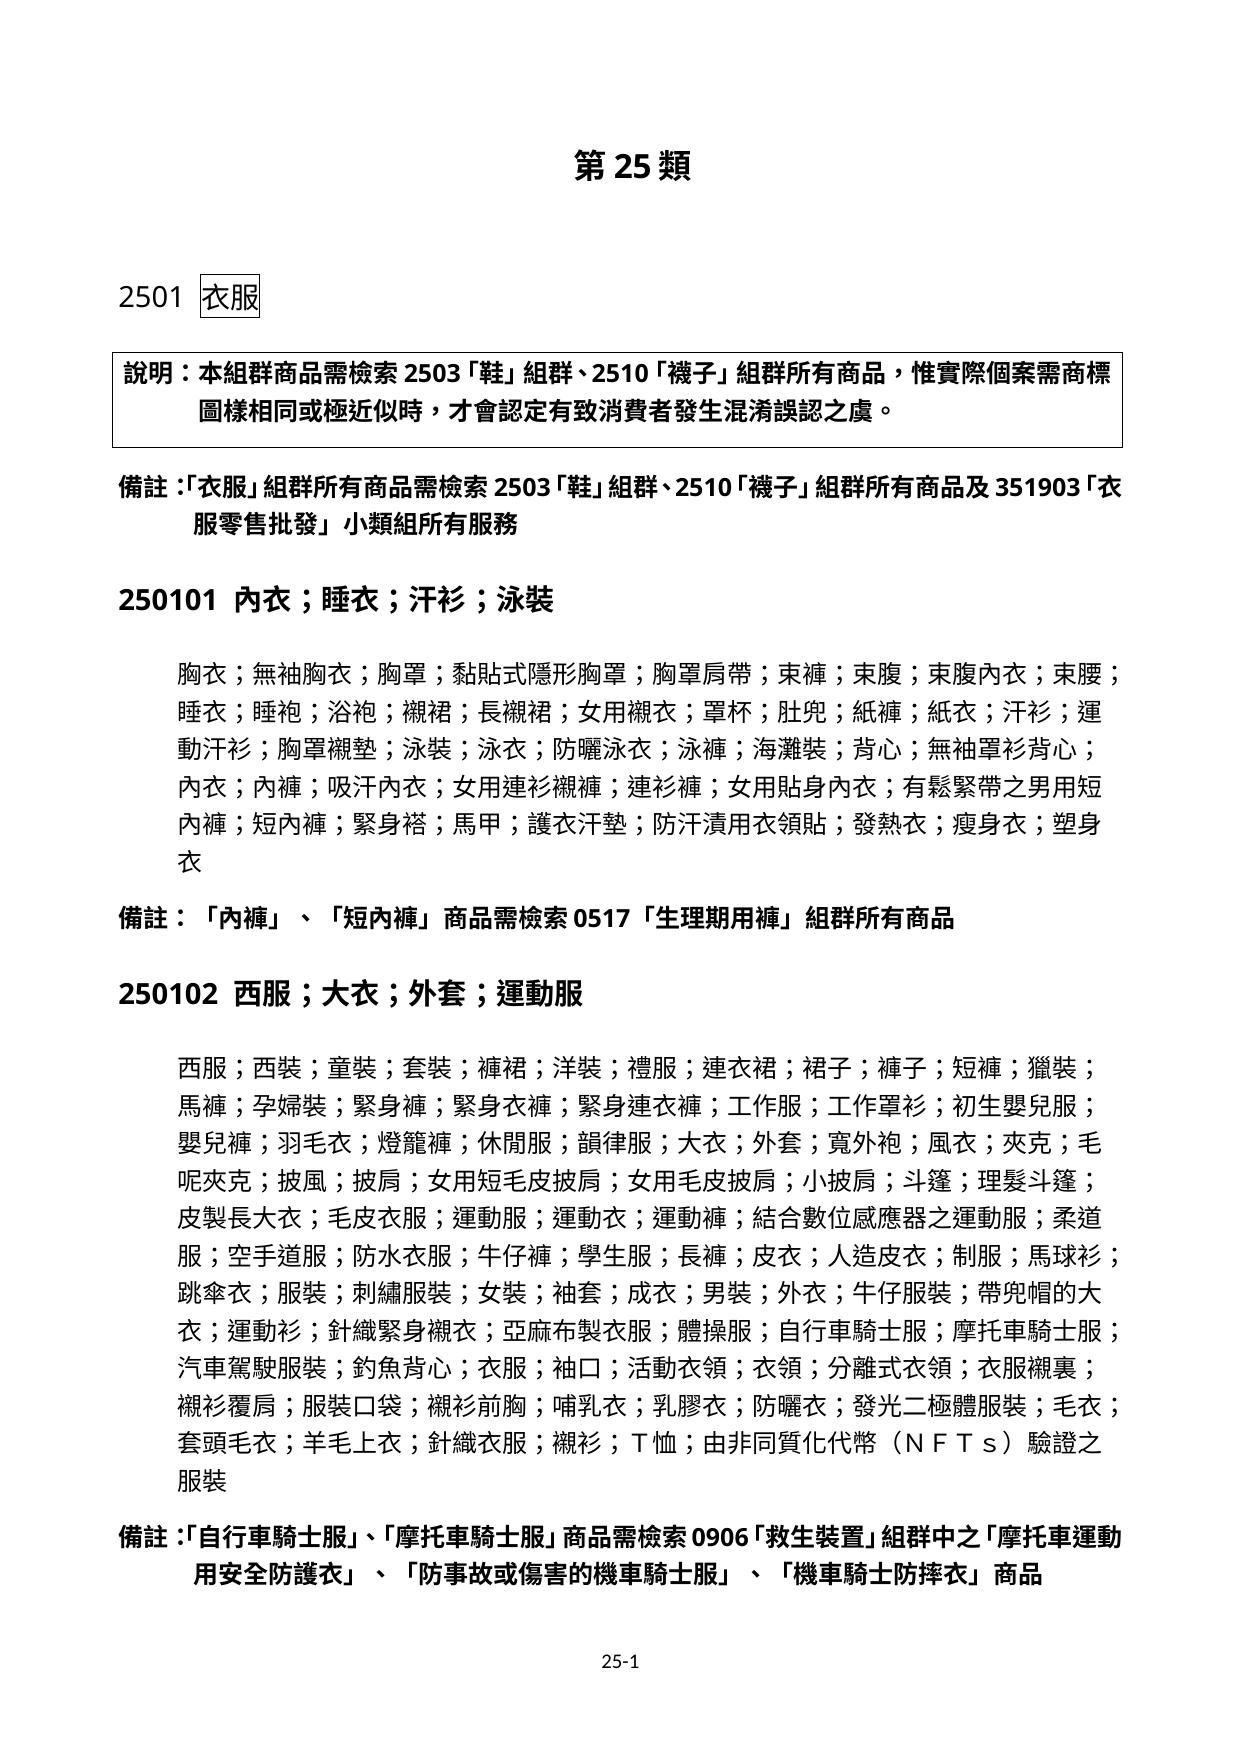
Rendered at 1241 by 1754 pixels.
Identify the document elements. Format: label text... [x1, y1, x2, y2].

text 西服；西裝；童裝；套裝；褲裙；洋裝；禮服；連衣裙；裙子；褲子；短褲；獵裝；馬褲；孕婦裝；緊身褲；緊身衣褲；緊身連衣褲；工作服；工作罩衫；初生嬰兒服；嬰兒褲；羽毛衣；燈籠褲；休閒服；韻律服；大衣；外套；寬外袍；風衣；夾克；毛呢夾克；披風；披肩；女用短毛皮披肩；女用毛皮披肩；小披肩；斗篷；理髮斗篷；皮製長大衣；毛皮衣服；運動服；運動衣；運動褲；結合數位感應器之運動服；柔道服；空手道服；防水衣服；牛仔褲；學生服；長褲；皮衣；人造皮衣；制服；馬球衫；跳傘衣；服裝；刺繡服裝；女裝；袖套；成衣；男裝；外衣；牛仔服裝；帶兜帽的大衣；運動衫；針織緊身襯衣；亞麻布製衣服；體操服；自行車騎士服；摩托車騎士服；汽車駕駛服裝；釣魚背心；衣服；袖口；活動衣領；衣領；分離式衣領；衣服襯裏；襯衫覆肩；服裝口袋；襯衫前胸；哺乳衣；乳膠衣；防曬衣；發光二極體服裝；毛衣；套頭毛衣；羊毛上衣；針織衣服；襯衫；Ｔ恤；由非同質化代幣（ＮＦＴｓ）驗證之服裝 [177, 1048, 1122, 1498]
text 250102 西服；大衣；外套；運動服 [118, 954, 1122, 1029]
text 250101 內衣；睡衣；汗衫；泳裝 [118, 560, 1122, 635]
text 第25類 [143, 127, 1122, 202]
text 胸衣；無袖胸衣；胸罩；黏貼式隱形胸罩；胸罩肩帶；束褲；束腹；束腹內衣；束腰；睡衣；睡袍；浴袍；襯裙；長襯裙；女用襯衣；罩杯；肚兜；紙褲；紙衣；汗衫；運動汗衫；胸罩襯墊；泳裝；泳衣；防曬泳衣；泳褲；海灘裝；背心；無袖罩衫背心；內衣；內褲；吸汗內衣；女用連衫襯褲；連衫褲；女用貼身內衣；有鬆緊帶之男用短內褲；短內褲；緊身褡；馬甲；護衣汗墊；防汗漬用衣領貼；發熱衣；瘦身衣；塑身衣 [177, 654, 1122, 879]
table_header 說明：本組群商品需檢索2503「鞋」組群、2510「襪子」組群所有商品，惟實際個案需商標圖樣相同或極近似時，才會認定有致消費者發生混淆誤認之虞。 [113, 353, 1122, 447]
text 備註：「自行車騎士服」、「摩托車騎士服」商品需檢索0906「救生裝置」組群中之「摩托車運動用安全防護衣」、「防事故或傷害的機車騎士服」、「機車騎士防摔衣」商品 [118, 1517, 1122, 1592]
text 備註：「衣服」組群所有商品需檢索2503「鞋」組群、2510「襪子」組群所有商品及351903「衣服零售批發」小類組所有服務 [118, 467, 1122, 542]
text 備註：「內褲」、「短內褲」商品需檢索0517「生理期用褲」組群所有商品 [118, 898, 1122, 935]
text 2501 衣服 [118, 258, 1122, 333]
